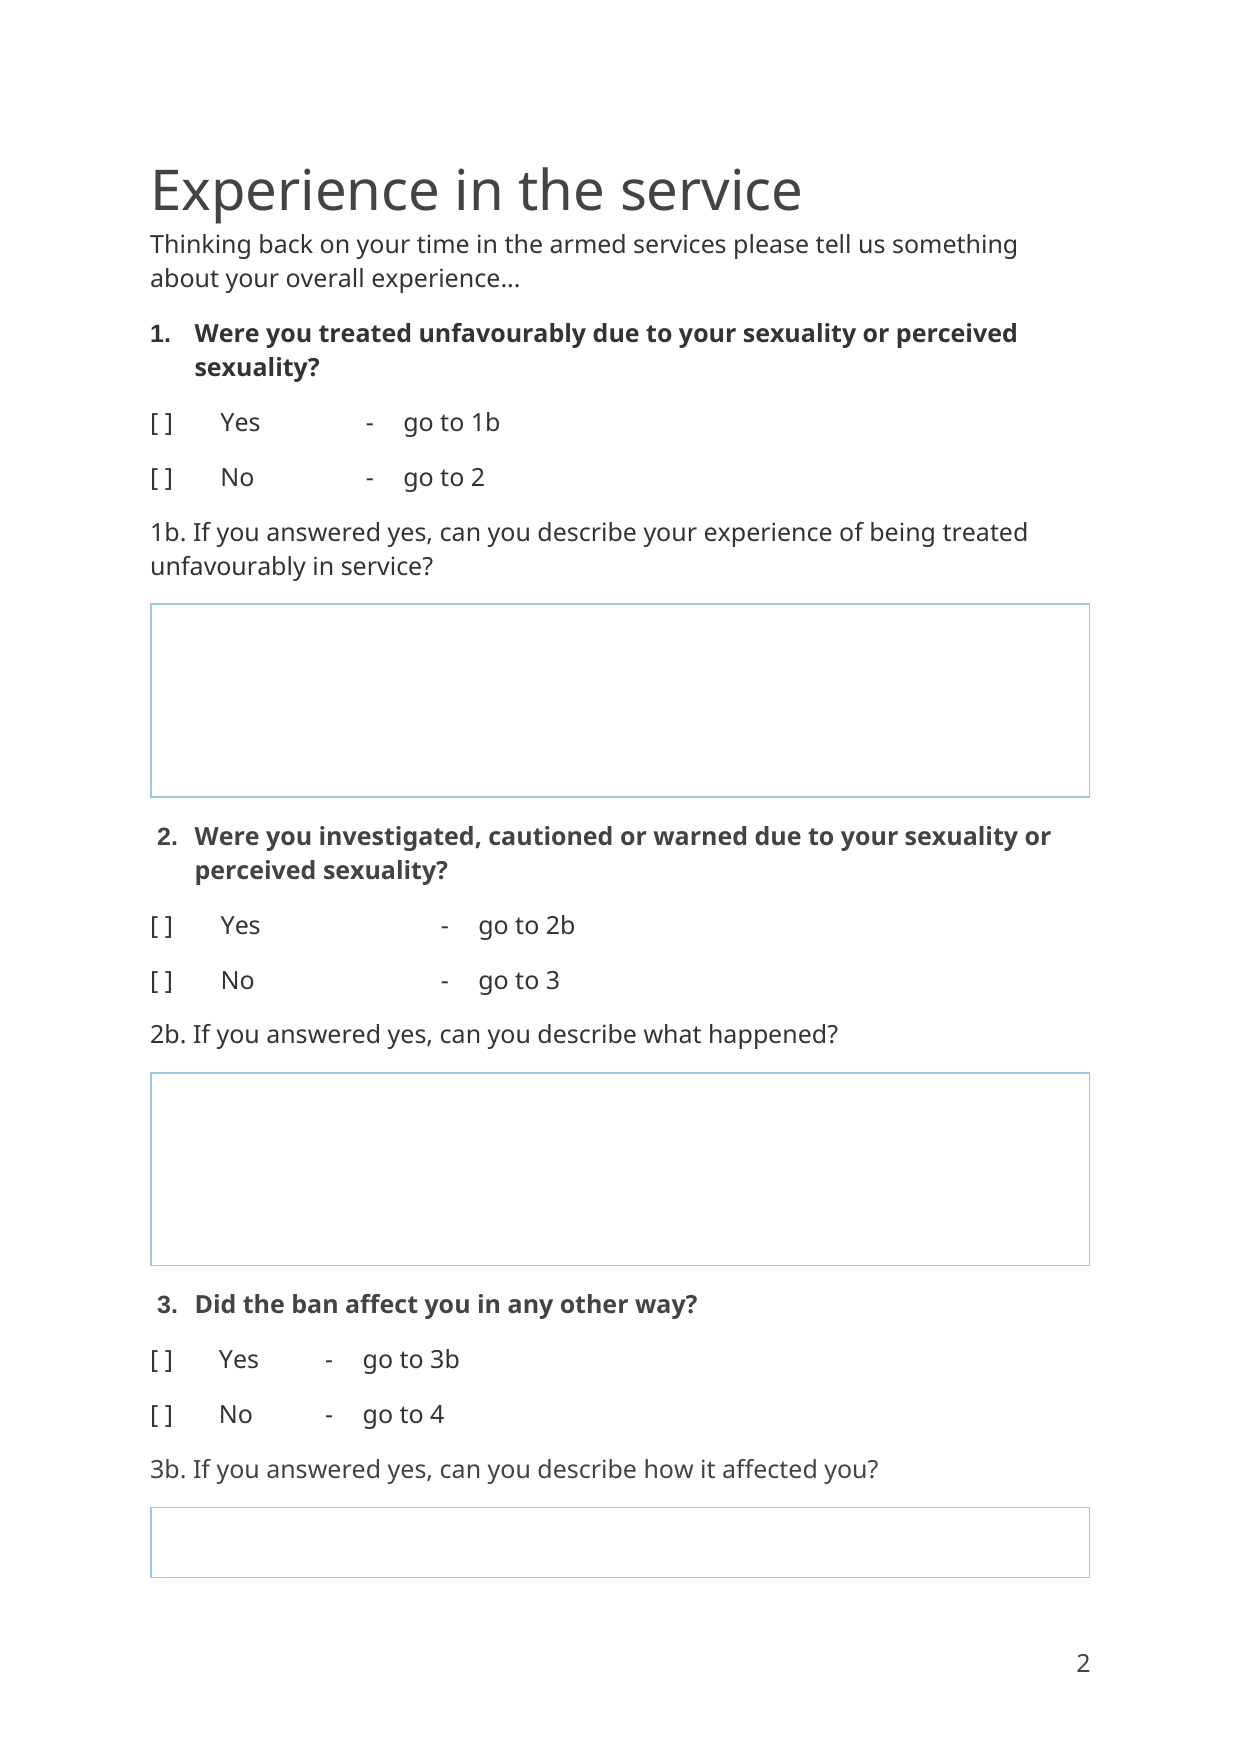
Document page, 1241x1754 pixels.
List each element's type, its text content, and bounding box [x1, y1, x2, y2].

table_cell No [220, 460, 328, 514]
table_cell [ ] [150, 460, 220, 514]
table_header [ ] [150, 1342, 219, 1397]
table_header go to 1b [328, 405, 831, 459]
table_header [ ] [150, 405, 220, 459]
table_header [152, 605, 1089, 796]
table_cell [ ] [150, 1397, 219, 1452]
table_header [ ] [150, 908, 220, 962]
table_header [152, 1074, 1089, 1265]
list Did the ban affect you in any other way? [157, 1287, 1090, 1321]
table_cell go to 3 [403, 962, 714, 1017]
text 3b. If you answered yes, can you describe how it affected you? [150, 1452, 1090, 1486]
table_cell No [219, 1397, 287, 1452]
text 2b. If you answered yes, can you describe what happened? [150, 1017, 1090, 1051]
table_header go to 2b [403, 908, 714, 962]
list Were you investigated, cautioned or warned due to your sexuality or perceived sexuality? [157, 818, 1090, 887]
table_cell [ ] [150, 962, 220, 1017]
table_cell No [220, 962, 403, 1017]
table_header Yes [219, 1342, 287, 1397]
subtitle Experience in the service [150, 150, 1090, 227]
table_cell go to 4 [288, 1397, 720, 1452]
table_header Yes [220, 908, 403, 962]
table_header [152, 1508, 1089, 1576]
list Were you treated unfavourably due to your sexuality or perceived sexuality? [150, 316, 1090, 384]
text 1b. If you answered yes, can you describe your experience of being treated unfavourably in service? [150, 514, 1090, 582]
table_cell go to 2 [328, 460, 831, 514]
table_header Yes [220, 405, 328, 459]
text Thinking back on your time in the armed services please tell us something about your overall experience... [150, 227, 1090, 295]
table_header go to 3b [288, 1342, 720, 1397]
